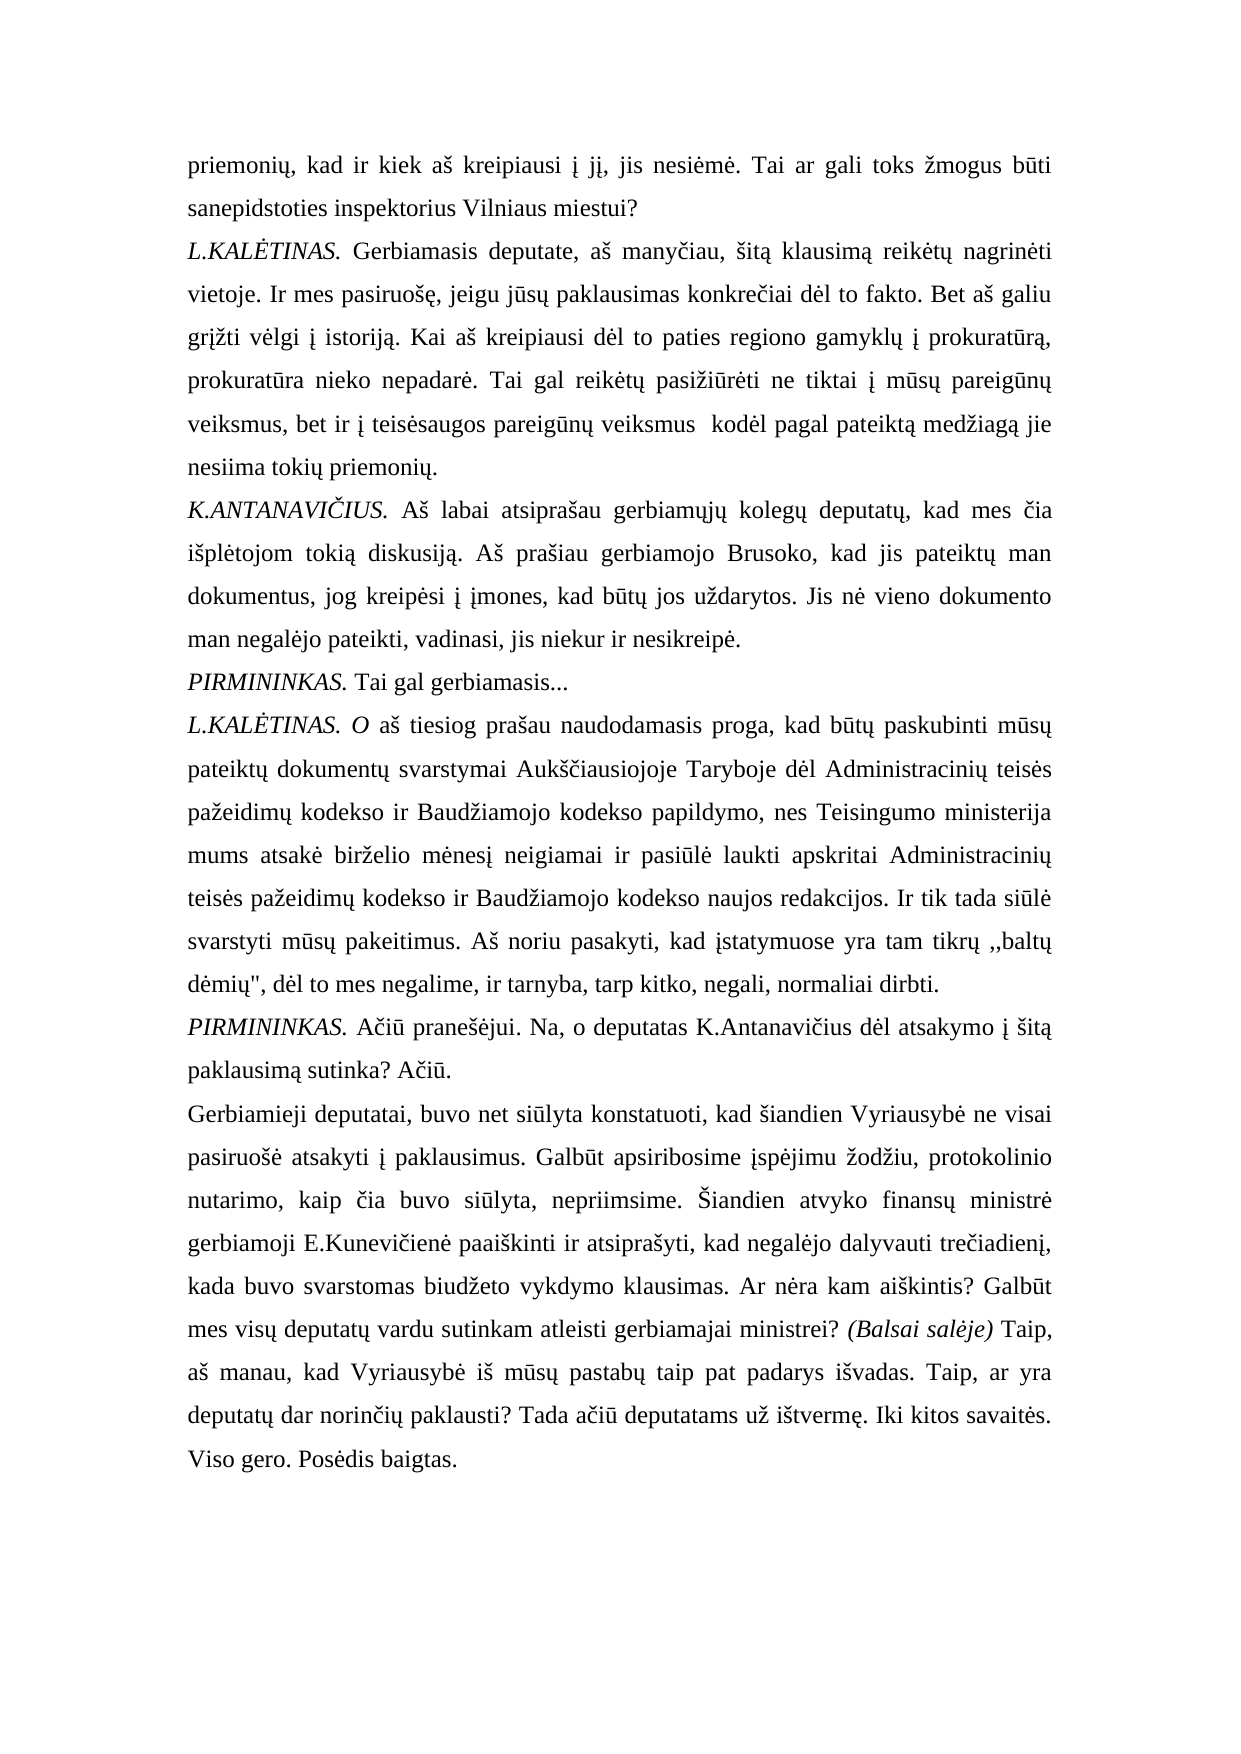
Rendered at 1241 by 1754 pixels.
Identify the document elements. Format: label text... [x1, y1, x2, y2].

text Gerbiamieji deputatai, buvo net siūlyta konstatuoti, kad šiandien Vyriausybė ne visai pasiruošė atsakyti į paklausimus. Galbūt apsiribosime įspėjimu žodžiu, protokolinio nutarimo, kaip čia buvo siūlyta, nepriimsime. Šiandien atvyko finansų ministrė gerbiamoji E.Kunevičienė paaiškinti ir atsiprašyti, kad negalėjo dalyvauti trečiadienį, kada buvo svarstomas biudžeto vykdymo klausimas. Ar nėra kam aiškintis? Galbūt mes visų deputatų vardu sutinkam atleisti gerbiamajai ministrei? (Balsai salėje) Taip, aš manau, kad Vyriausybė iš mūsų pastabų taip pat padarys išvadas. Taip, ar yra deputatų dar norinčių paklausti? Tada ačiū deputatams už ištvermę. Iki kitos savaitės. Viso gero. Posėdis baigtas. [187, 1099, 1053, 1472]
text PIRMININKAS. Ačiū pranešėjui. Na, o deputatas K.Antanavičius dėl atsakymo į šitą paklausimą sutinka? Ačiū. [187, 1012, 1053, 1084]
text L.KALĖTINAS. Gerbiamasis deputate, aš manyčiau, šitą klausimą reikėtų nagrinėti vietoje. Ir mes pasiruošę, jeigu jūsų paklausimas konkrečiai dėl to fakto. Bet aš galiu grįžti vėlgi į istoriją. Kai aš kreipiausi dėl to paties regiono gamyklų į prokuratūrą, prokuratūra nieko nepadarė. Tai gal reikėtų pasižiūrėti ne tiktai į mūsų pareigūnų veiksmus, bet ir į teisėsaugos pareigūnų veiksmus kodėl pagal pateiktą medžiagą jie nesiima tokių priemonių. [187, 236, 1053, 481]
text K.ANTANAVIČIUS. Aš labai atsiprašau gerbiamųjų kolegų deputatų, kad mes čia išplėtojom tokią diskusiją. Aš prašiau gerbiamojo Brusoko, kad jis pateiktų man dokumentus, jog kreipėsi į įmones, kad būtų jos uždarytos. Jis nė vieno dokumento man negalėjo pateikti, vadinasi, jis niekur ir nesikreipė. [187, 495, 1053, 653]
text PIRMININKAS. Tai gal gerbiamasis... [187, 667, 1053, 696]
text priemonių, kad ir kiek aš kreipiausi į jį, jis nesiėmė. Tai ar gali toks žmogus būti sanepidstoties inspektorius Vilniaus miestui? [187, 150, 1053, 222]
text L.KALĖTINAS. O aš tiesiog prašau naudodamasis proga, kad būtų paskubinti mūsų pateiktų dokumentų svarstymai Aukščiausiojoje Taryboje dėl Administracinių teisės pažeidimų kodekso ir Baudžiamojo kodekso papildymo, nes Teisingumo ministerija mums atsakė birželio mėnesį neigiamai ir pasiūlė laukti apskritai Administracinių teisės pažeidimų kodekso ir Baudžiamojo kodekso naujos redakcijos. Ir tik tada siūlė svarstyti mūsų pakeitimus. Aš noriu pasakyti, kad įstatymuose yra tam tikrų ,,baltų dėmių", dėl to mes negalime, ir tarnyba, tarp kitko, negali, normaliai dirbti. [187, 711, 1053, 998]
